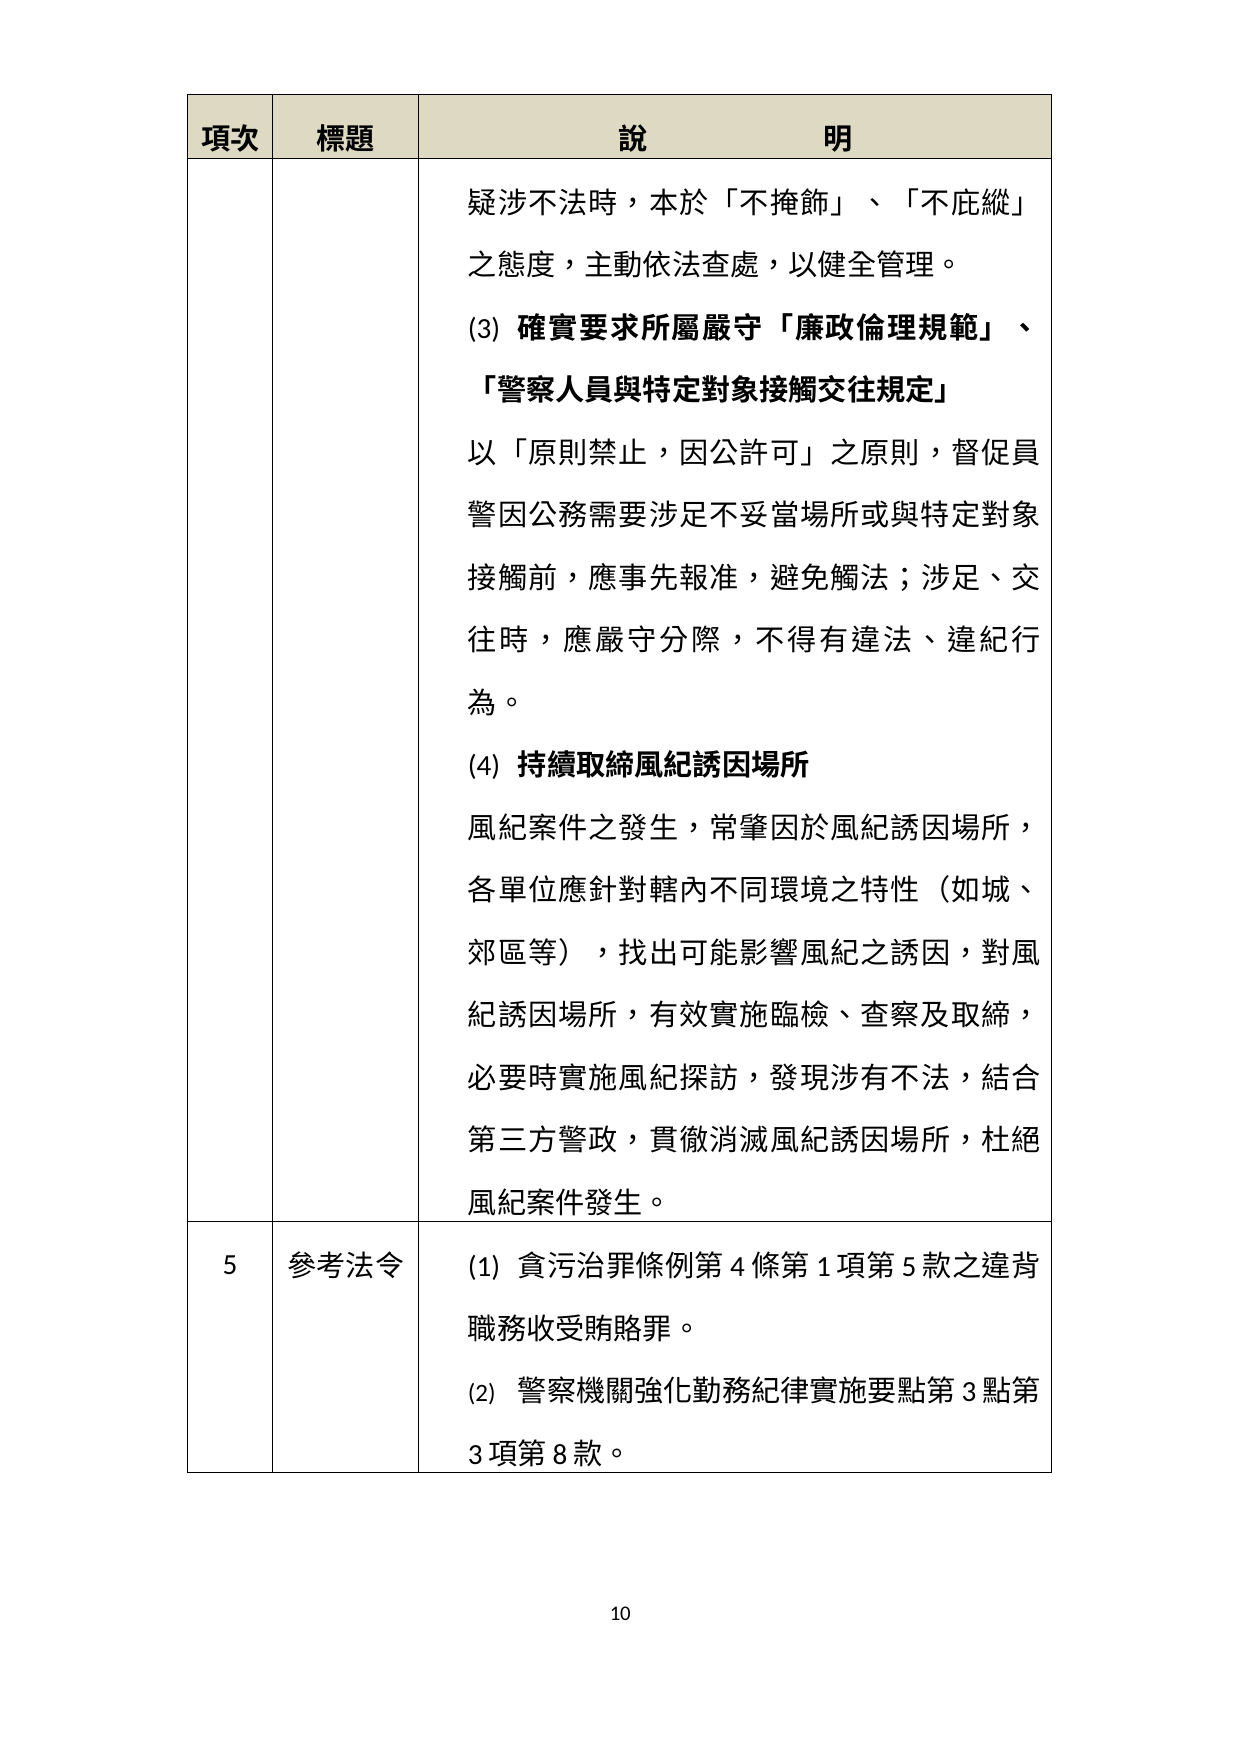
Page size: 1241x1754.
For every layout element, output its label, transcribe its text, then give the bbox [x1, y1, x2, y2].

table_cell 參考法令 [273, 1222, 418, 1472]
table_cell 貪污治罪條例第4條第1項第5款之違背職務收受賄賂罪。 警察機關強化勤務紀律實施要點第3點第3項第8款。 [419, 1222, 1051, 1472]
table_header 標題 [273, 95, 418, 158]
table_cell [273, 159, 418, 1221]
table_cell [188, 159, 272, 1221]
table_header 說 明 [419, 95, 1051, 158]
table_cell 疑涉不法時，本於「不掩飾」、「不庇縱」之態度，主動依法查處，以健全管理。 確實要求所屬嚴守「廉政倫理規範」、「警察人員與特定對象接觸交往規定」 以「原則禁止，因公許可」之原則，督促員警因公務需要涉足不妥當場所或與特定對象接觸前，應事先報准，避免觸法；涉足、交往時，應嚴守分際，不得有違法、違紀行為。 持續取締風紀誘因場所 風紀案件之發生，常肇因於風紀誘因場所，各單位應針對轄內不同環境之特性（如城、郊區等），找出可能影響風紀之誘因，對風紀誘因場所，有效實施臨檢、查察及取締，必要時實施風紀探訪，發現涉有不法，結合第三方警政，貫徹消滅風紀誘因場所，杜絕風紀案件發生。 [419, 159, 1051, 1221]
table_header 項次 [188, 95, 272, 158]
table_cell 5 [188, 1222, 272, 1472]
